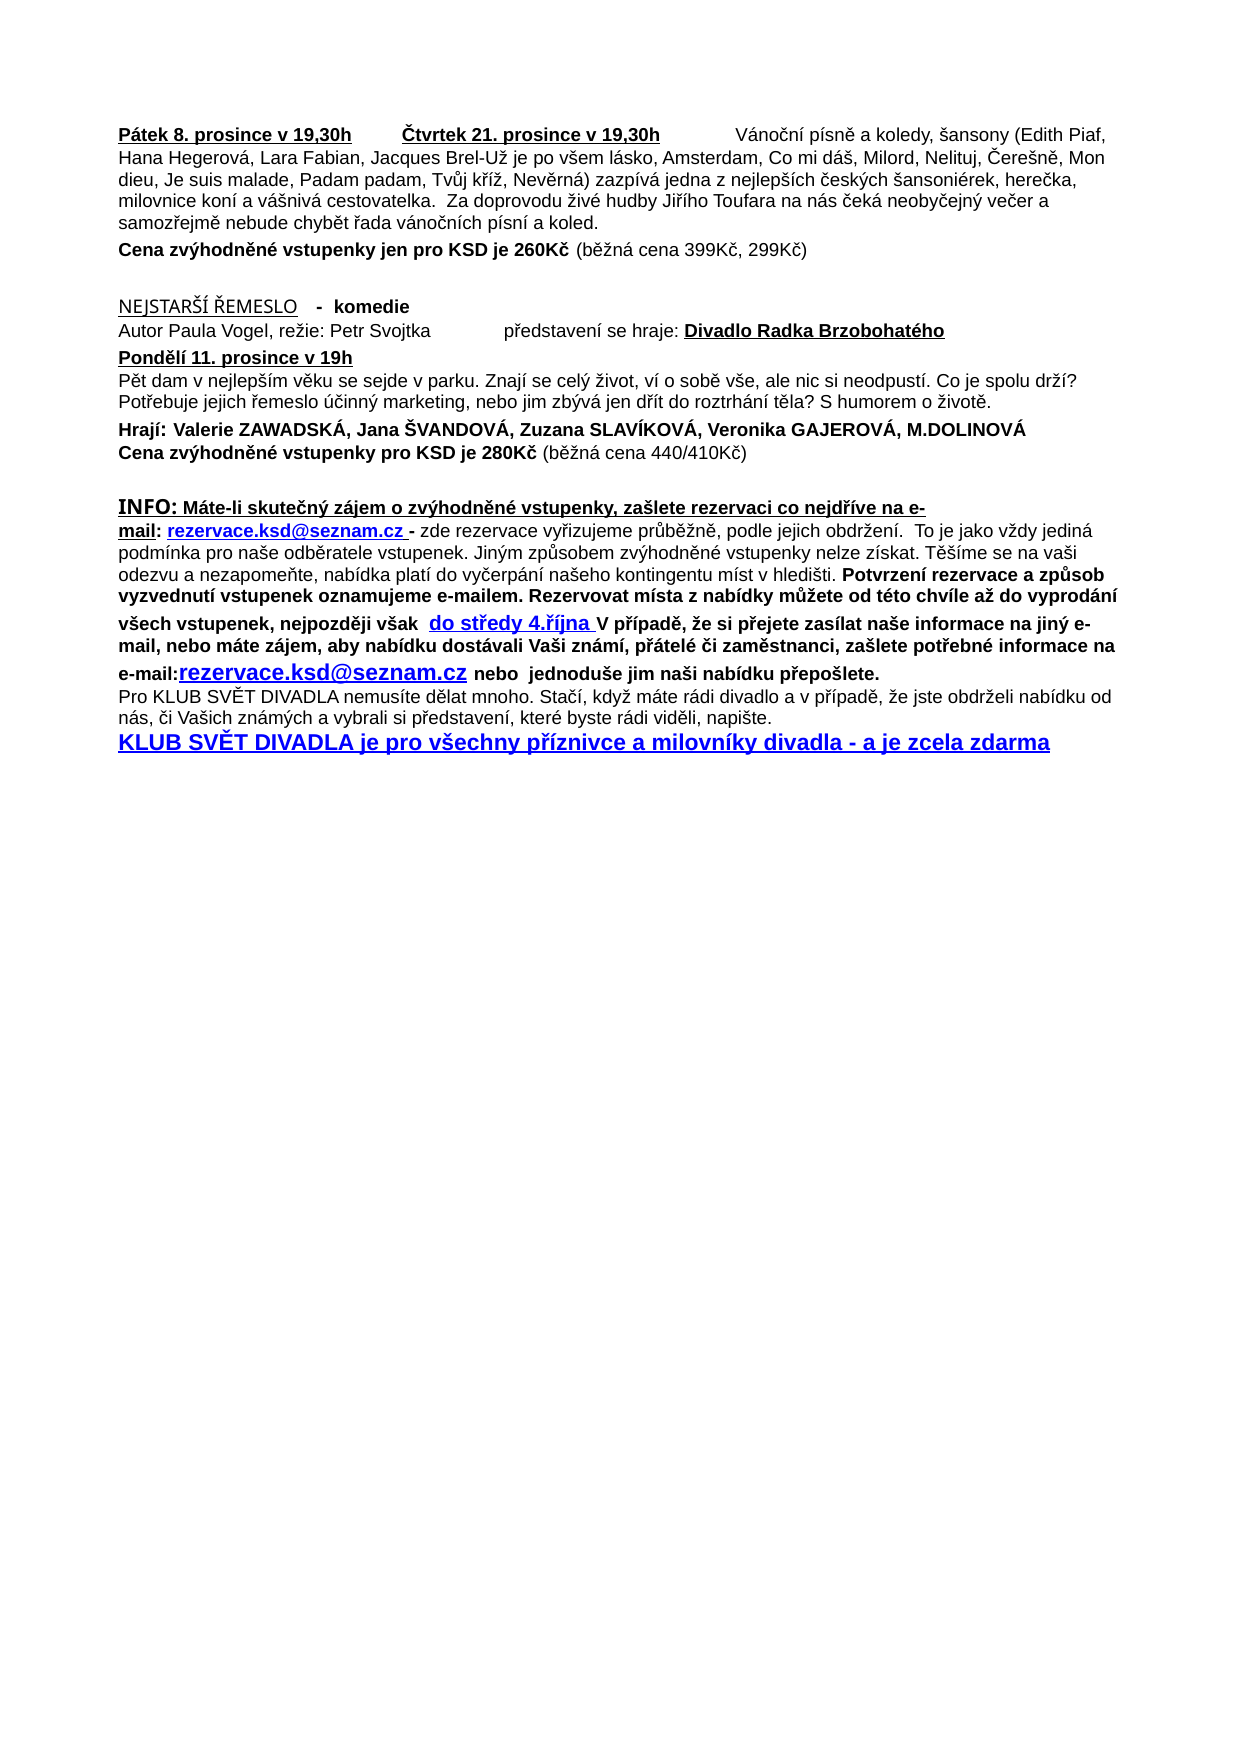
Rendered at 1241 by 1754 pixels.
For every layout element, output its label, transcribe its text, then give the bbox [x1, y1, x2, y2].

text INFO: Máte-li skutečný zájem o zvýhodněné vstupenky, zašlete rezervaci co nejdříve na e-mail: rezervace.ksd@seznam.cz - zde rezervace vyřizujeme průběžně, podle jejich obdržení. To je jako vždy jediná podmínka pro naše odběratele vstupenek. Jiným způsobem zvýhodněné vstupenky nelze získat. Těšíme se na vaši odezvu a nezapomeňte, nabídka platí do vyčerpání našeho kontingentu míst v hledišti. Potvrzení rezervace a způsob vyzvednutí vstupenek oznamujeme e-mailem. Rezervovat místa z nabídky můžete od této chvíle až do vyprodání všech vstupenek, nejpozději však do středy 4.října V případě, že si přejete zasílat naše informace na jiný e-mail, nebo máte zájem, aby nabídku dostávali Vaši známí, přátelé či zaměstnanci, zašlete potřebné informace na e-mail:rezervace.ksd@seznam.cz nebo jednoduše jim naši nabídku přepošlete. [118, 492, 1122, 686]
text Autor Paula Vogel, režie: Petr Svojtka představení se hraje: Divadlo Radka Brzobohatého [118, 319, 1122, 341]
text Cena zvýhodněné vstupenky pro KSD je 280Kč (běžná cena 440/410Kč) [118, 442, 1122, 463]
text Cena zvýhodněné vstupenky jen pro KSD je 260Kč (běžná cena 399Kč, 299Kč) [118, 233, 1122, 262]
text Pondělí 11. prosince v 19h [118, 341, 1122, 370]
text Pátek 8. prosince v 19,30h Čtvrtek 21. prosince v 19,30h Vánoční písně a koledy, šansony (Edith Piaf, Hana Hegerová, Lara Fabian, Jacques Brel-Už je po všem lásko, Amsterdam, Co mi dáš, Milord, Nelituj, Čerešně, Mon dieu, Je suis malade, Padam padam, Tvůj kříž, Nevěrná) zazpívá jedna z nejlepších českých šansoniérek, herečka, milovnice koní a vášnivá cestovatelka. Za doprovodu živé hudby Jiřího Toufara na nás čeká neobyčejný večer a samozřejmě nebude chybět řada vánočních písní a koled. [118, 118, 1122, 233]
text KLUB SVĚT DIVADLA je pro všechny příznivce a milovníky divadla - a je zcela zdarma [118, 729, 1122, 755]
text Pro KLUB SVĚT DIVADLA nemusíte dělat mnoho. Stačí, když máte rádi divadlo a v případě, že jste obdrželi nabídku od nás, či Vašich známých a vybrali si představení, které byste rádi viděli, napište. [118, 686, 1122, 729]
text Hrají: Valerie ZAWADSKÁ, Jana ŠVANDOVÁ, Zuzana SLAVÍKOVÁ, Veronika GAJEROVÁ, M.DOLINOVÁ [118, 413, 1122, 442]
text NEJSTARŠÍ ŘEMESLO - komedie [118, 291, 1122, 319]
text Pět dam v nejlepším věku se sejde v parku. Znají se celý život, ví o sobě vše, ale nic si neodpustí. Co je spolu drží? Potřebuje jejich řemeslo účinný marketing, nebo jim zbývá jen dřít do roztrhání těla? S humorem o životě. [118, 370, 1122, 413]
